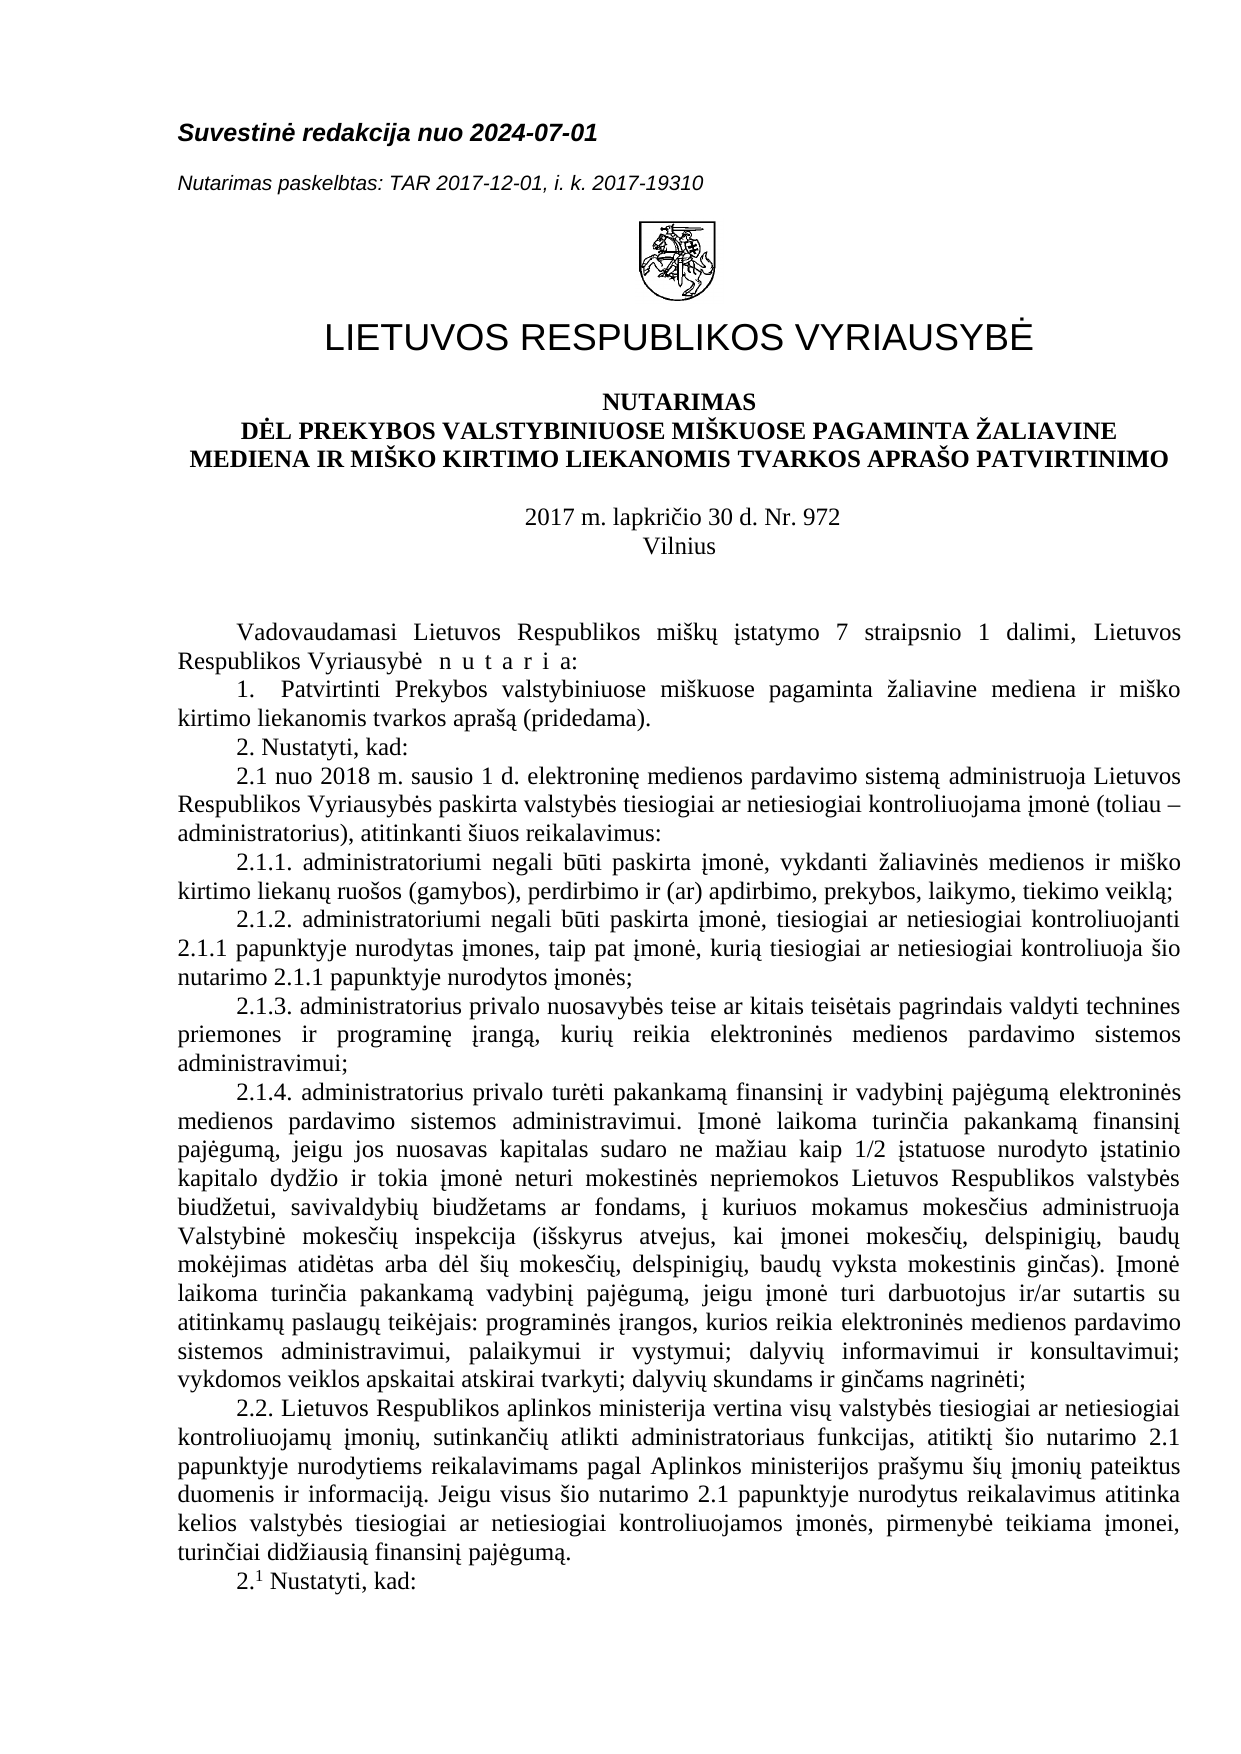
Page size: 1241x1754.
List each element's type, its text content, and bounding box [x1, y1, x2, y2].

text Vadovaudamasi Lietuvos Respublikos miškų įstatymo 7 straipsnio 1 dalimi, Lietuvos Respublikos Vyriausybė nutaria: [177, 617, 1181, 674]
text Suvestinė redakcija nuo 2024-07-01 [177, 118, 1181, 147]
text 2. Nustatyti, kad: [177, 732, 1181, 761]
text 2.1 Nustatyti, kad: [177, 1566, 1181, 1594]
text 2.2. Lietuvos Respublikos aplinkos ministerija vertina visų valstybės tiesiogiai ar netiesiogiai kontroliuojamų įmonių, sutinkančių atlikti administratoriaus funkcijas, atitiktį šio nutarimo 2.1 papunktyje nurodytiems reikalavimams pagal Aplinkos ministerijos prašymu šių įmonių pateiktus duomenis ir informaciją. Jeigu visus šio nutarimo 2.1 papunktyje nurodytus reikalavimus atitinka kelios valstybės tiesiogiai ar netiesiogiai kontroliuojamos įmonės, pirmenybė teikiama įmonei, turinčiai didžiausią finansinį pajėgumą. [177, 1393, 1181, 1566]
text 2.1.4. administratorius privalo turėti pakankamą finansinį ir vadybinį pajėgumą elektroninės medienos pardavimo sistemos administravimui. Įmonė laikoma turinčia pakankamą finansinį pajėgumą, jeigu jos nuosavas kapitalas sudaro ne mažiau kaip 1/2 įstatuose nurodyto įstatinio kapitalo dydžio ir tokia įmonė neturi mokestinės nepriemokos Lietuvos Respublikos valstybės biudžetui, savivaldybių biudžetams ar fondams, į kuriuos mokamus mokesčius administruoja Valstybinė mokesčių inspekcija (išskyrus atvejus, kai įmonei mokesčių, delspinigių, baudų mokėjimas atidėtas arba dėl šių mokesčių, delspinigių, baudų vyksta mokestinis ginčas). Įmonė laikoma turinčia pakankamą vadybinį pajėgumą, jeigu įmonė turi darbuotojus ir/ar sutartis su atitinkamų paslaugų teikėjais: programinės įrangos, kurios reikia elektroninės medienos pardavimo sistemos administravimui, palaikymui ir vystymui; dalyvių informavimui ir konsultavimui; vykdomos veiklos apskaitai atskirai tvarkyti; dalyvių skundams ir ginčams nagrinėti; [177, 1077, 1181, 1393]
text 2.1 nuo 2018 m. sausio 1 d. elektroninę medienos pardavimo sistemą administruoja Lietuvos Respublikos Vyriausybės paskirta valstybės tiesiogiai ar netiesiogiai kontroliuojama įmonė (toliau – administratorius), atitinkanti šiuos reikalavimus: [177, 761, 1181, 847]
text Vilnius [177, 531, 1181, 559]
text DĖL PREKYBOS VALSTYBINIUOSE MIŠKUOSE PAGAMINTA ŽALIAVINE MEDIENA IR MIŠKO KIRTIMO LIEKANOMIS TVARKOS aprašo patvirtinimo [177, 416, 1181, 473]
text Nutarimas paskelbtas: TAR 2017-12-01, i. k. 2017-19310 [177, 171, 1181, 195]
text 1. Patvirtinti Prekybos valstybiniuose miškuose pagaminta žaliavine mediena ir miško kirtimo liekanomis tvarkos aprašą (pridedama). [177, 674, 1181, 732]
text 2.1.3. administratorius privalo nuosavybės teise ar kitais teisėtais pagrindais valdyti technines priemones ir programinę įrangą, kurių reikia elektroninės medienos pardavimo sistemos administravimui; [177, 991, 1181, 1077]
text 2.1.1. administratoriumi negali būti paskirta įmonė, vykdanti žaliavinės medienos ir miško kirtimo liekanų ruošos (gamybos), perdirbimo ir (ar) apdirbimo, prekybos, laikymo, tiekimo veiklą; [177, 847, 1181, 904]
text nutarimas [177, 387, 1181, 416]
text 2017 m. lapkričio 30 d. Nr. 972 [177, 502, 1181, 531]
text Lietuvos Respublikos Vyriausybė [177, 315, 1181, 358]
text 2.1.2. administratoriumi negali būti paskirta įmonė, tiesiogiai ar netiesiogiai kontroliuojanti 2.1.1 papunktyje nurodytas įmones, taip pat įmonė, kurią tiesiogiai ar netiesiogiai kontroliuoja šio nutarimo 2.1.1 papunktyje nurodytos įmonės; [177, 904, 1181, 991]
